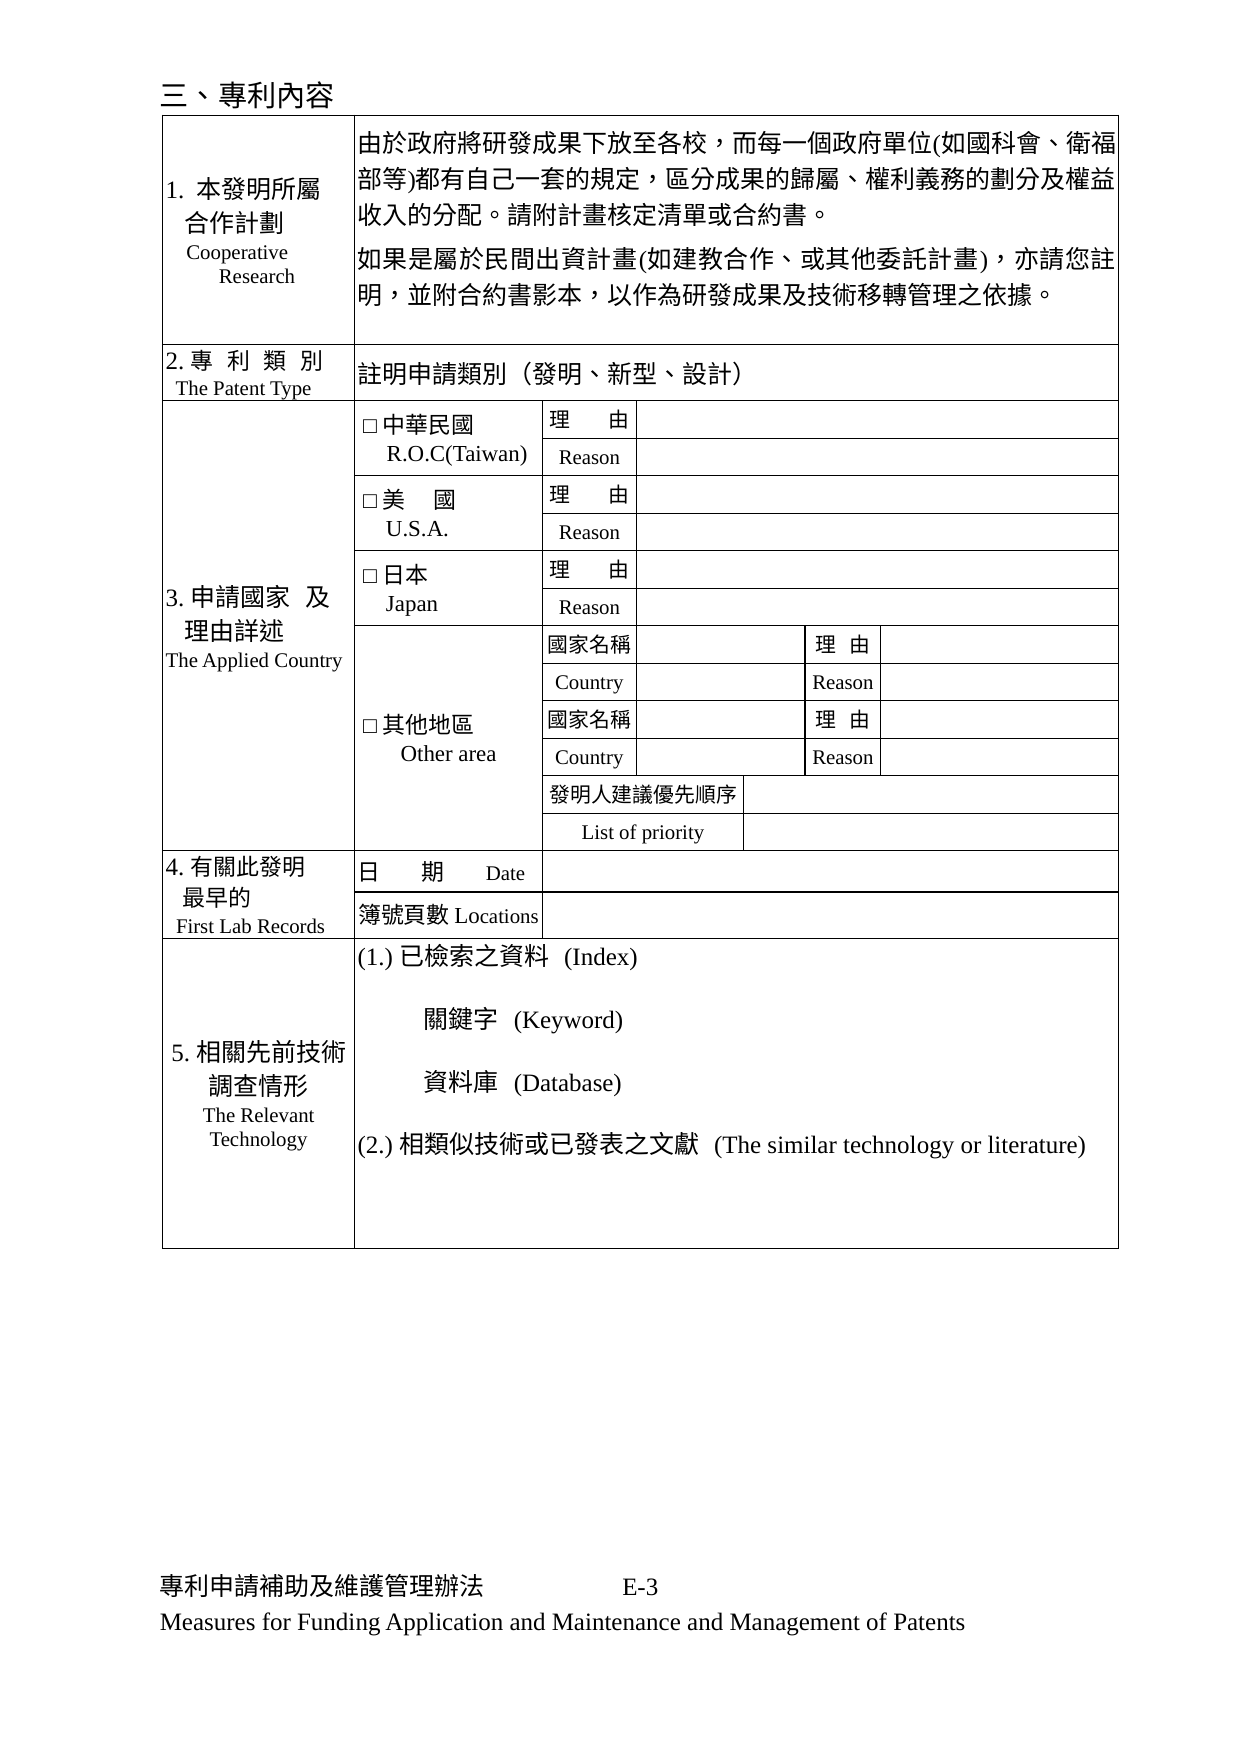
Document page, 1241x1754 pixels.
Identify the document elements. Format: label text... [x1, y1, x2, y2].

table_cell [637, 739, 804, 775]
table_cell 理 由 [806, 626, 880, 663]
table_cell Country [543, 739, 636, 775]
table_cell 簿號頁數Locations [355, 893, 542, 938]
table_cell [637, 439, 1118, 475]
table_cell 5. 相關先前技術 調查情形 The Relevant Technology [163, 939, 354, 1247]
table_cell 3. 申請國家 及 理由詳述 The Applied Country [163, 401, 354, 850]
table_cell [637, 701, 804, 738]
table_cell Reason [543, 589, 636, 625]
table_cell [881, 664, 1118, 700]
table_cell (1.) 已檢索之資料 (Index) 關鍵字 (Keyword) 資料庫 (Database) (2.) 相類似技術或已發表之文獻 (The similar technology or literature) [355, 939, 1118, 1247]
table_cell 理 由 [543, 476, 636, 513]
table_cell [744, 776, 1118, 813]
table_cell 2. 專 利 類 別 The Patent Type [163, 345, 354, 400]
table_cell 理 由 [543, 401, 636, 438]
text 三、專利內容 [159, 75, 1081, 114]
table_cell [637, 476, 1118, 513]
table_cell □ 日本 Japan [355, 551, 542, 625]
table_cell 理 由 [806, 701, 880, 738]
table_cell □ 其他地區 Other area [355, 626, 542, 850]
table_cell [881, 626, 1118, 663]
table_cell List of priority [543, 814, 743, 850]
table_cell [637, 589, 1118, 625]
table_cell 國家名稱 [543, 626, 636, 663]
table_cell □ 中華民國 R.O.C(Taiwan) [355, 401, 542, 475]
table_cell 註明申請類別（發明、新型、設計） [355, 345, 1118, 400]
table_cell 日 期 Date [355, 851, 542, 891]
table_cell 國家名稱 [543, 701, 636, 738]
table_cell 發明人建議優先順序 [543, 776, 743, 813]
table_cell Reason [806, 664, 880, 700]
table_cell [881, 739, 1118, 775]
table_cell Reason [543, 514, 636, 550]
table_cell [637, 551, 1118, 588]
table_cell [543, 851, 1118, 891]
table_cell [637, 664, 804, 700]
table_cell Country [543, 664, 636, 700]
table_cell Reason [806, 739, 880, 775]
table_cell 理 由 [543, 551, 636, 588]
table_cell [744, 814, 1118, 850]
table_cell [637, 626, 804, 663]
table_cell [637, 514, 1118, 550]
table_cell □ 美 國 U.S.A. [355, 476, 542, 550]
table_header 由於政府將研發成果下放至各校，而每一個政府單位(如國科會、衛福部等)都有自己一套的規定，區分成果的歸屬、權利義務的劃分及權益收入的分配。請附計畫核定清單或合約書。 如果是屬於民間出資計畫(如建教合作、或其他委託計畫)，亦請您註明，並附合約書影本，以作為研發成果及技術移轉管理之依據。 [355, 116, 1118, 344]
table_cell Reason [543, 439, 636, 475]
table_cell [637, 401, 1118, 438]
table_cell [881, 701, 1118, 738]
table_cell 4. 有關此發明 最早的 First Lab Records [163, 851, 354, 938]
table_header 1. 本發明所屬 合作計劃 Cooperative Research [163, 116, 354, 344]
table_cell [543, 893, 1118, 938]
